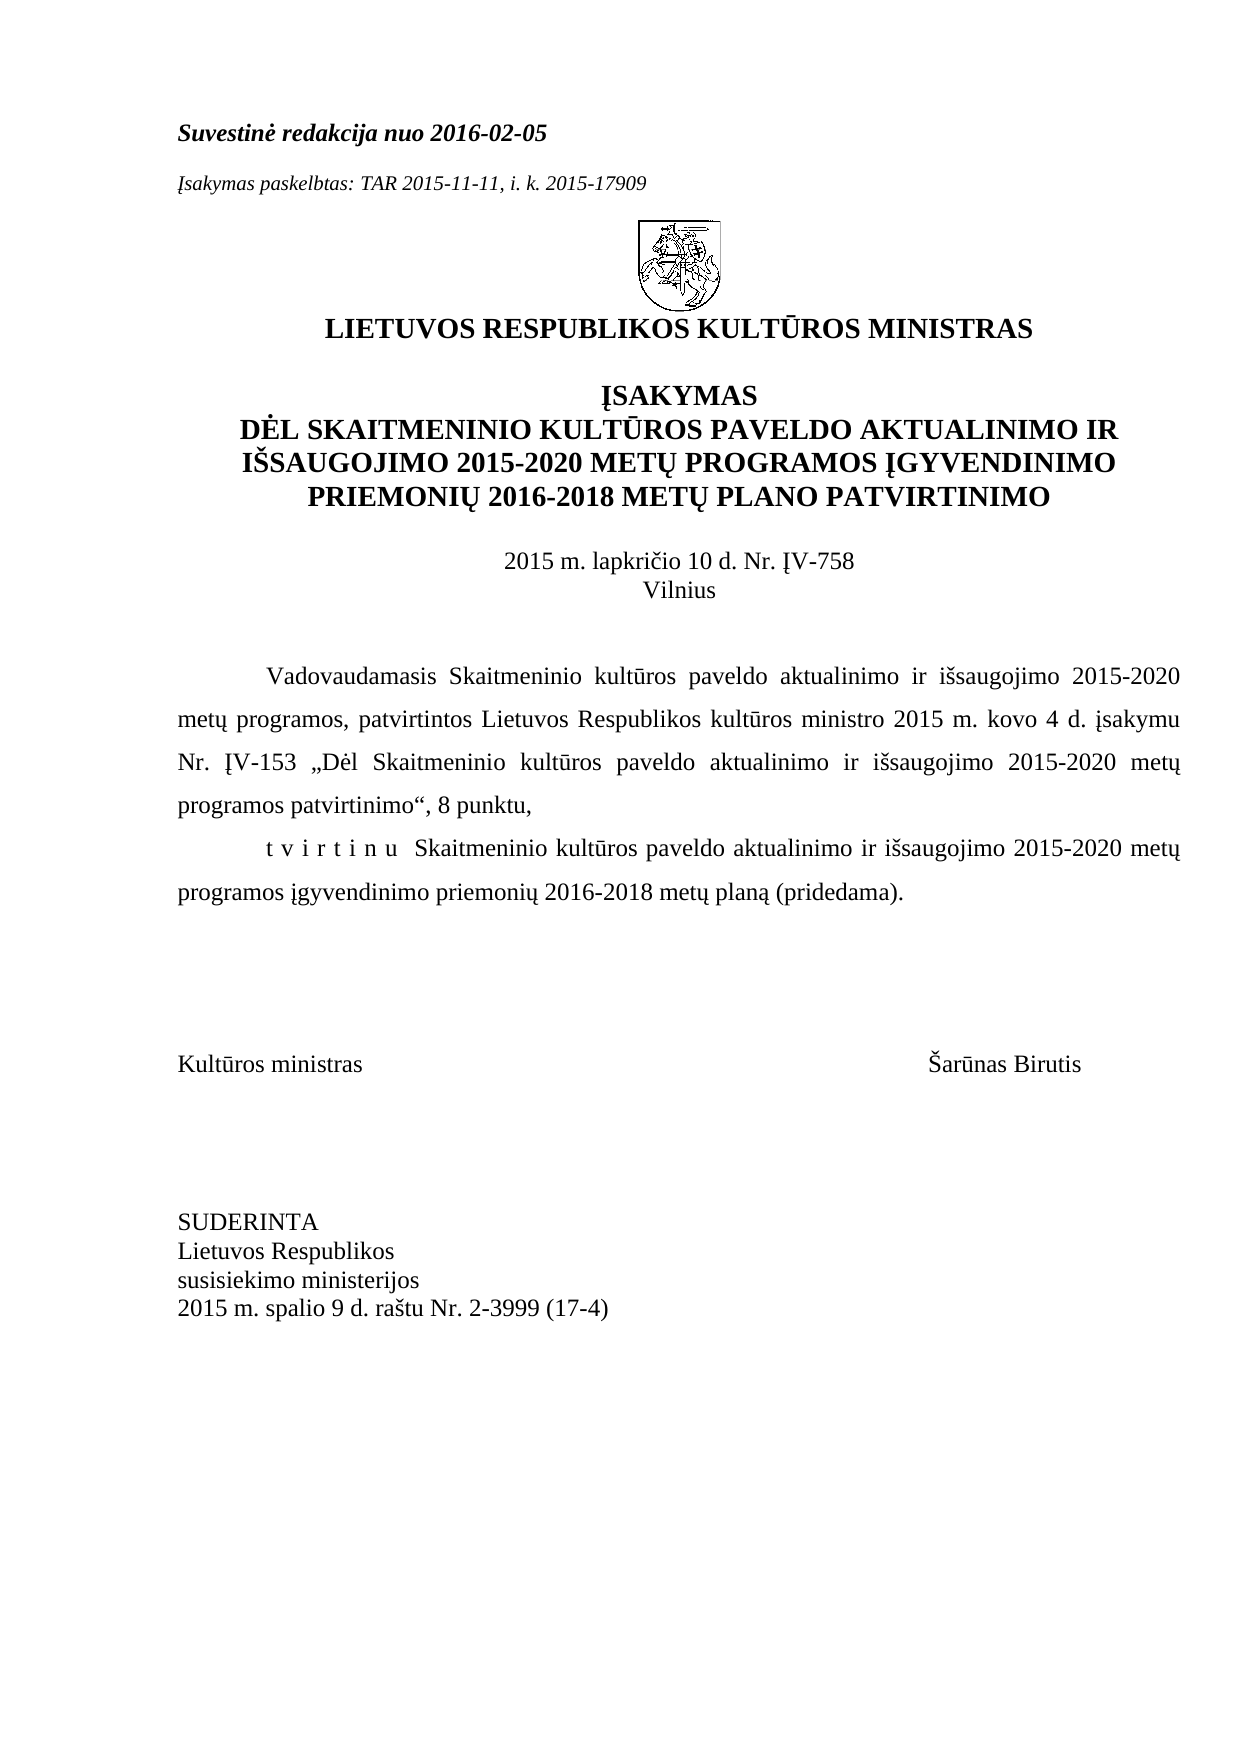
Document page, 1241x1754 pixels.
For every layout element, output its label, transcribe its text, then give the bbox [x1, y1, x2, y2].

text 2015 m. lapkričio 10 d. Nr. ĮV-758 [177, 546, 1181, 575]
text DĖL SKAITMENINIO KULTŪROS PAVELDO AKTUALINIMO IR IŠSAUGOJIMO 2015-2020 METŲ PROGRAMOS ĮGYVENDINIMO PRIEMONIŲ 2016-2018 METŲ PLANO PATVIRTINIMO [177, 412, 1181, 512]
text ĮSAKYMAS [177, 378, 1181, 412]
text 2015 m. spalio 9 d. raštu Nr. 2-3999 (17-4) [177, 1293, 1181, 1322]
text susisiekimo ministerijos [177, 1265, 1181, 1293]
text Įsakymas paskelbtas: TAR 2015-11-11, i. k. 2015-17909 [177, 171, 1181, 195]
text Suvestinė redakcija nuo 2016-02-05 [177, 118, 1181, 147]
text LIETUVOS RESPUBLIKOS KULTŪROS MINISTRAS [177, 311, 1181, 345]
text t v i r t i n u Skaitmeninio kultūros paveldo aktualinimo ir išsaugojimo 2015-2020 metų programos įgyvendinimo priemonių 2016-2018 metų planą (pridedama). [177, 833, 1181, 905]
text Kultūros ministras Šarūnas Birutis [177, 1049, 1181, 1078]
text Vilnius [177, 575, 1181, 603]
text Lietuvos Respublikos [177, 1236, 1181, 1265]
text SUDERINTA [177, 1207, 1181, 1236]
text Vadovaudamasis Skaitmeninio kultūros paveldo aktualinimo ir išsaugojimo 2015-2020 metų programos, patvirtintos Lietuvos Respublikos kultūros ministro 2015 m. kovo 4 d. įsakymu Nr. ĮV-153 „Dėl Skaitmeninio kultūros paveldo aktualinimo ir išsaugojimo 2015-2020 metų programos patvirtinimo“, 8 punktu, [177, 661, 1181, 819]
